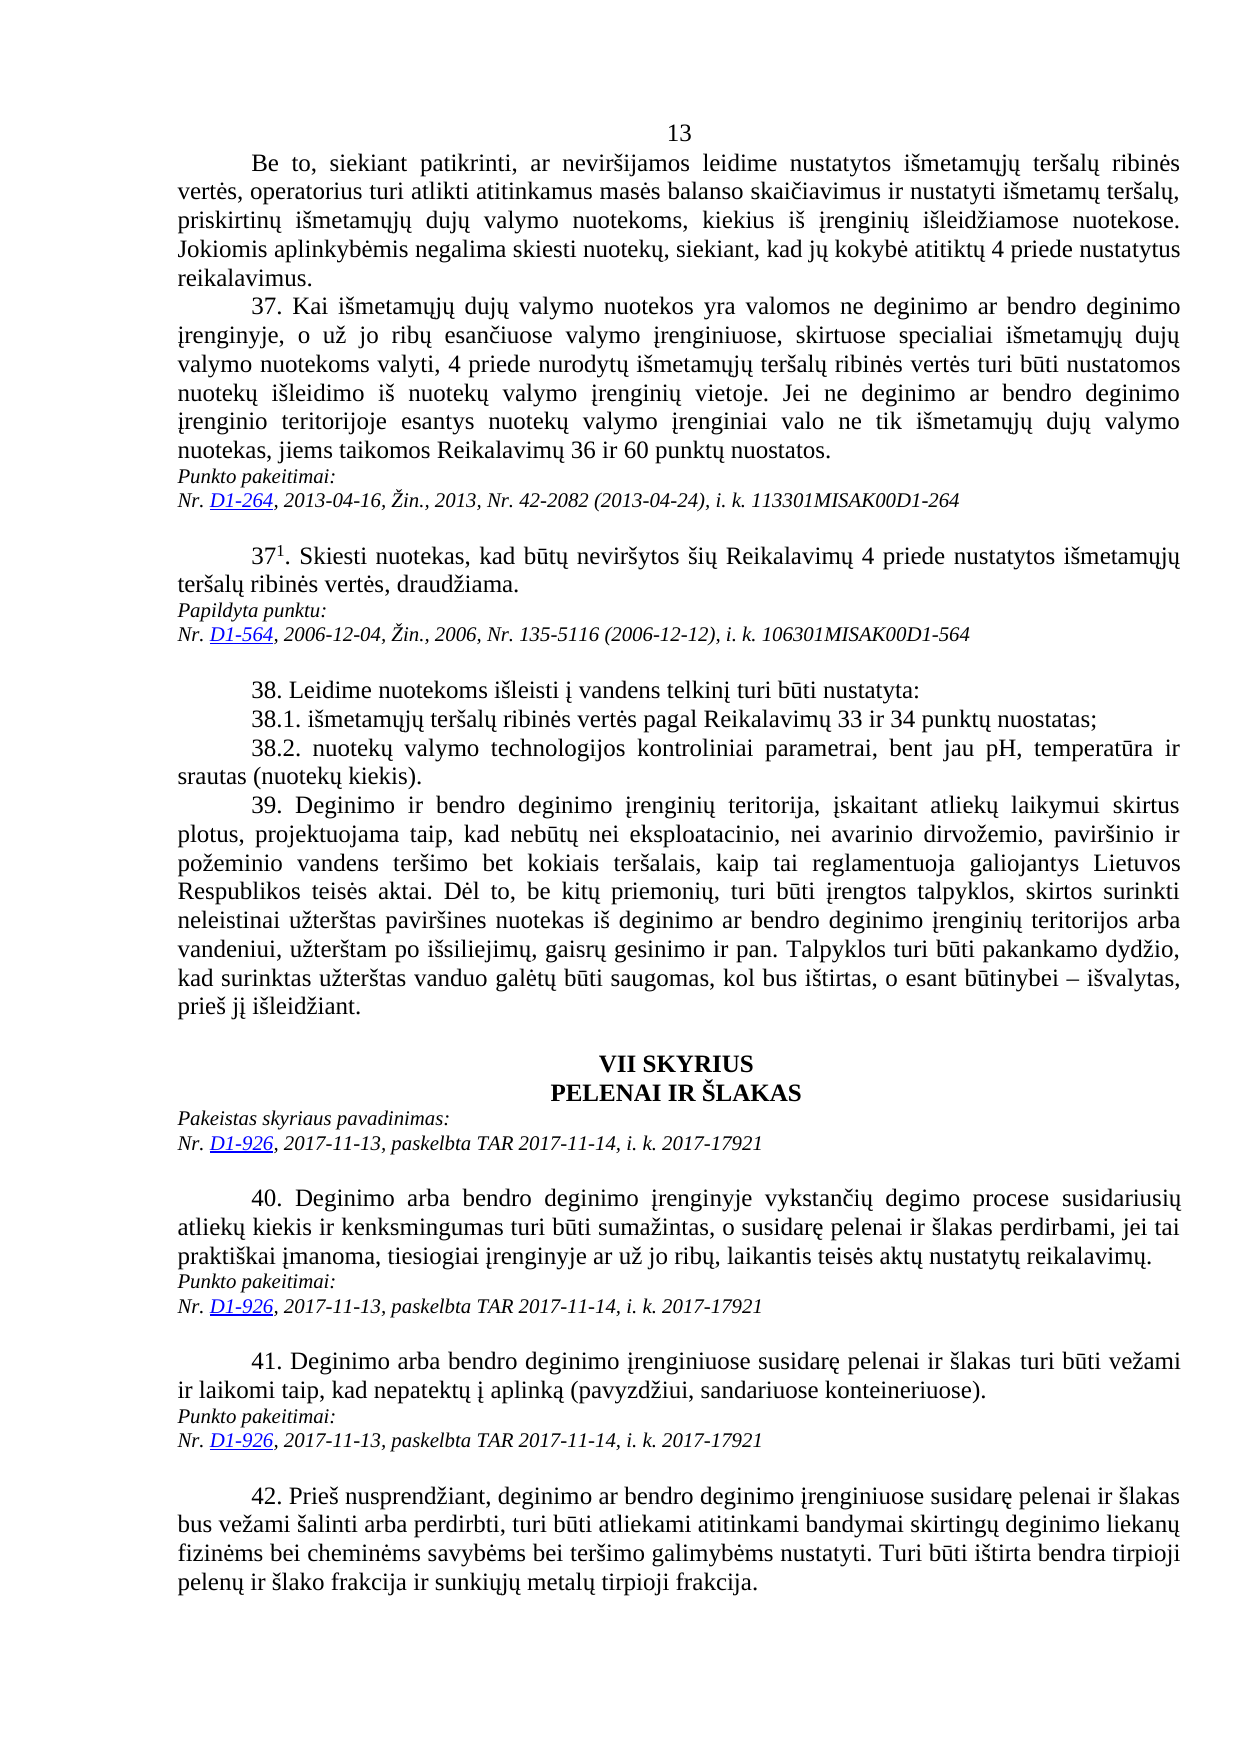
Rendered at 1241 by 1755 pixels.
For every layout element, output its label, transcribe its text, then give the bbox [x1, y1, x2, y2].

text 371. Skiesti nuotekas, kad būtų neviršytos šių Reikalavimų 4 priede nustatytos išmetamųjų teršalų ribinės vertės, draudžiama. [177, 541, 1181, 598]
text Papildyta punktu: [177, 598, 1181, 622]
text PELENAI IR ŠLAKAS [177, 1078, 1181, 1106]
text Nr. D1-926, 2017-11-13, paskelbta TAR 2017-11-14, i. k. 2017-17921 [177, 1293, 1181, 1318]
text 38.1. išmetamųjų teršalų ribinės vertės pagal Reikalavimų 33 ir 34 punktų nuostatas; [177, 704, 1181, 733]
text Nr. D1-564, 2006-12-04, Žin., 2006, Nr. 135-5116 (2006-12-12), i. k. 106301MISAK00D1-564 [177, 622, 1181, 646]
text VII SKYRIUS [177, 1049, 1181, 1078]
text 38. Leidime nuotekoms išleisti į vandens telkinį turi būti nustatyta: [177, 675, 1181, 704]
text 40. Deginimo arba bendro deginimo įrenginyje vykstančių degimo procese susidariusių atliekų kiekis ir kenksmingumas turi būti sumažintas, o susidarę pelenai ir šlakas perdirbami, jei tai praktiškai įmanoma, tiesiogiai įrenginyje ar už jo ribų, laikantis teisės aktų nustatytų reikalavimų. [177, 1183, 1181, 1269]
text Be to, siekiant patikrinti, ar neviršijamos leidime nustatytos išmetamųjų teršalų ribinės vertės, operatorius turi atlikti atitinkamus masės balanso skaičiavimus ir nustatyti išmetamų teršalų, priskirtinų išmetamųjų dujų valymo nuotekoms, kiekius iš įrenginių išleidžiamose nuotekose. Jokiomis aplinkybėmis negalima skiesti nuotekų, siekiant, kad jų kokybė atitiktų 4 priede nustatytus reikalavimus. [177, 148, 1181, 291]
text Nr. D1-264, 2013-04-16, Žin., 2013, Nr. 42-2082 (2013-04-24), i. k. 113301MISAK00D1-264 [177, 488, 1181, 512]
text Nr. D1-926, 2017-11-13, paskelbta TAR 2017-11-14, i. k. 2017-17921 [177, 1428, 1181, 1452]
text 42. Prieš nusprendžiant, deginimo ar bendro deginimo įrenginiuose susidarę pelenai ir šlakas bus vežami šalinti arba perdirbti, turi būti atliekami atitinkami bandymai skirtingų deginimo liekanų fizinėms bei cheminėms savybėms bei teršimo galimybėms nustatyti. Turi būti ištirta bendra tirpioji pelenų ir šlako frakcija ir sunkiųjų metalų tirpioji frakcija. [177, 1481, 1181, 1596]
text Punkto pakeitimai: [177, 1404, 1181, 1428]
text 39. Deginimo ir bendro deginimo įrenginių teritorija, įskaitant atliekų laikymui skirtus plotus, projektuojama taip, kad nebūtų nei eksploatacinio, nei avarinio dirvožemio, paviršinio ir požeminio vandens teršimo bet kokiais teršalais, kaip tai reglamentuoja galiojantys Lietuvos Respublikos teisės aktai. Dėl to, be kitų priemonių, turi būti įrengtos talpyklos, skirtos surinkti neleistinai užterštas paviršines nuotekas iš deginimo ar bendro deginimo įrenginių teritorijos arba vandeniui, užterštam po išsiliejimų, gaisrų gesinimo ir pan. Talpyklos turi būti pakankamo dydžio, kad surinktas užterštas vanduo galėtų būti saugomas, kol bus ištirtas, o esant būtinybei – išvalytas, prieš jį išleidžiant. [177, 790, 1181, 1020]
text 38.2. nuotekų valymo technologijos kontroliniai parametrai, bent jau pH, temperatūra ir srautas (nuotekų kiekis). [177, 733, 1181, 790]
text 41. Deginimo arba bendro deginimo įrenginiuose susidarę pelenai ir šlakas turi būti vežami ir laikomi taip, kad nepatektų į aplinką (pavyzdžiui, sandariuose konteineriuose). [177, 1346, 1181, 1404]
text Nr. D1-926, 2017-11-13, paskelbta TAR 2017-11-14, i. k. 2017-17921 [177, 1130, 1181, 1154]
text Punkto pakeitimai: [177, 464, 1181, 488]
text 37. Kai išmetamųjų dujų valymo nuotekos yra valomos ne deginimo ar bendro deginimo įrenginyje, o už jo ribų esančiuose valymo įrenginiuose, skirtuose specialiai išmetamųjų dujų valymo nuotekoms valyti, 4 priede nurodytų išmetamųjų teršalų ribinės vertės turi būti nustatomos nuotekų išleidimo iš nuotekų valymo įrenginių vietoje. Jei ne deginimo ar bendro deginimo įrenginio teritorijoje esantys nuotekų valymo įrenginiai valo ne tik išmetamųjų dujų valymo nuotekas, jiems taikomos Reikalavimų 36 ir 60 punktų nuostatos. [177, 291, 1181, 464]
text Punkto pakeitimai: [177, 1269, 1181, 1293]
text Pakeistas skyriaus pavadinimas: [177, 1106, 1181, 1130]
